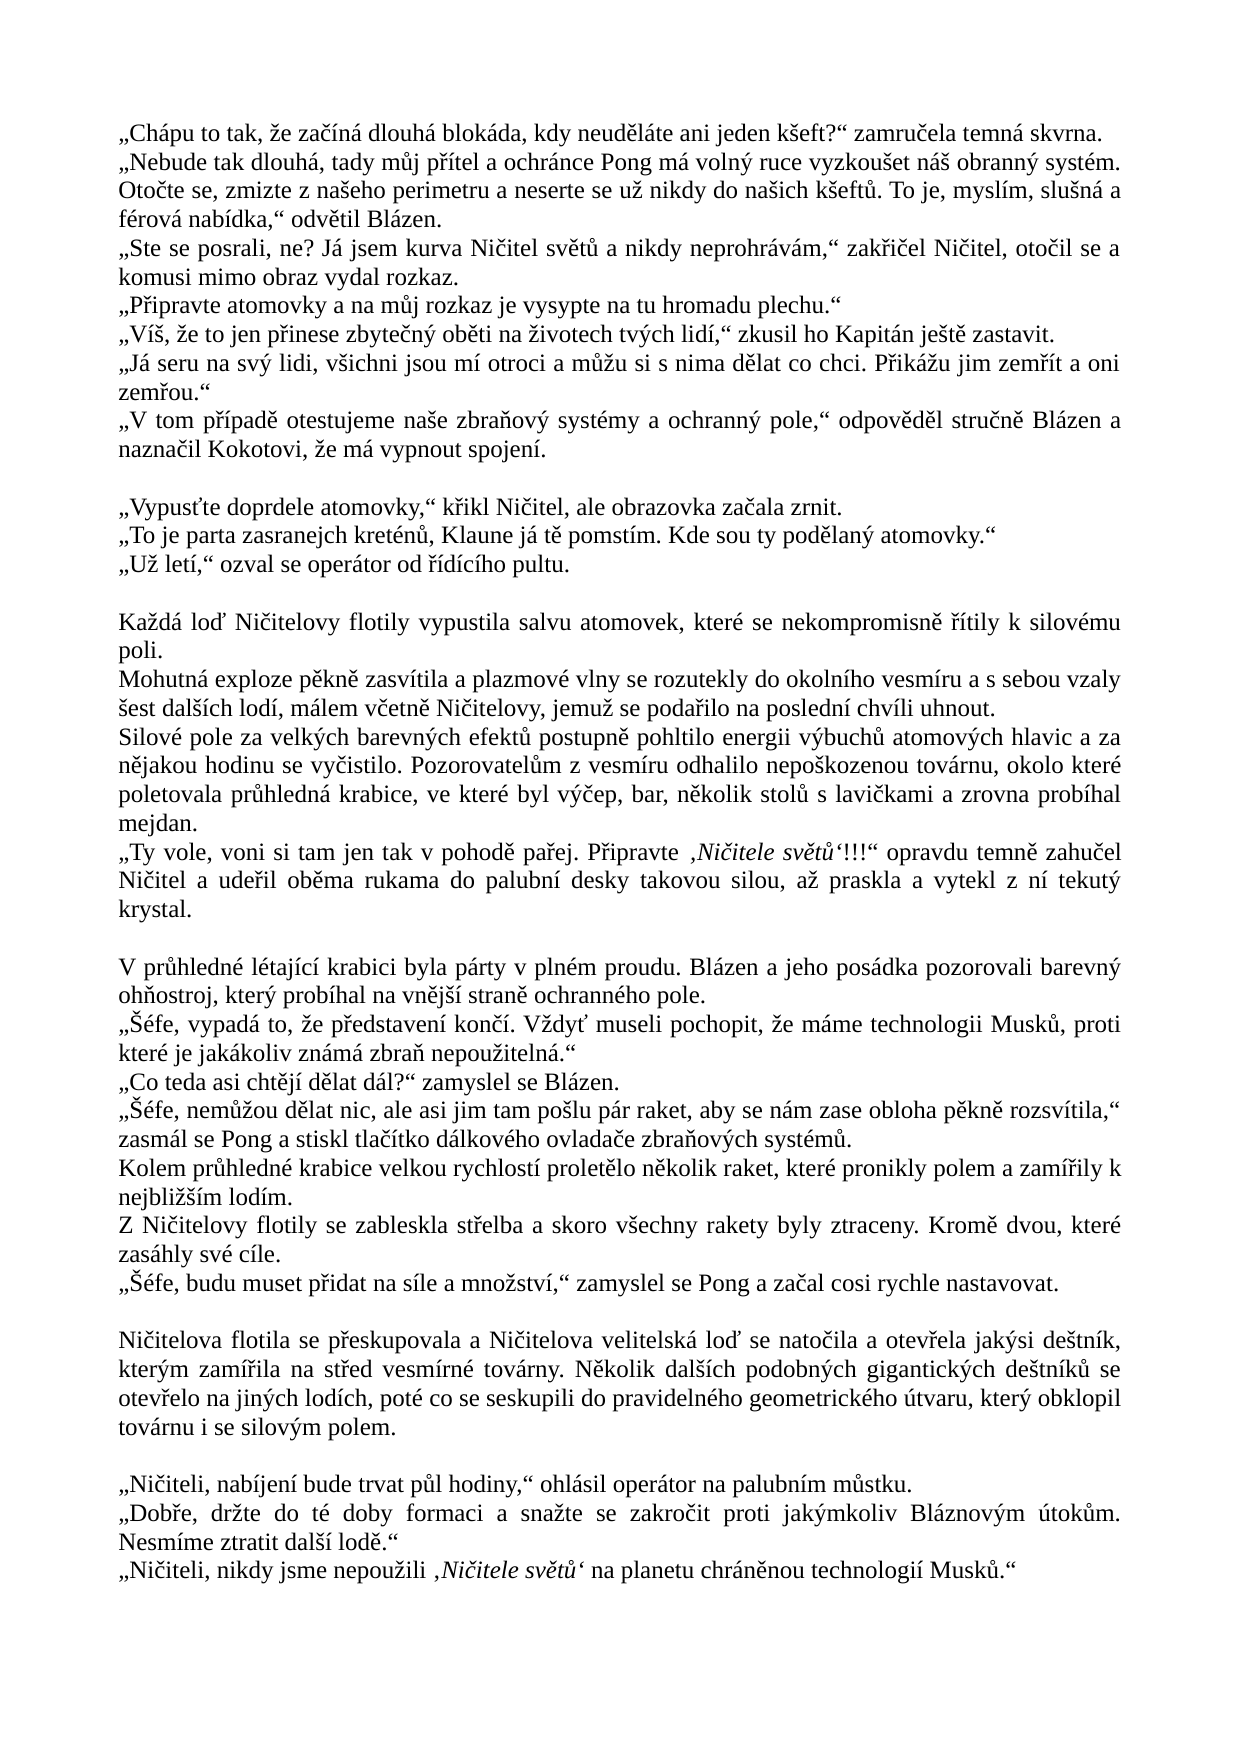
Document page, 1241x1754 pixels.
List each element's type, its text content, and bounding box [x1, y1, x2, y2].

text Silové pole za velkých barevných efektů postupně pohltilo energii výbuchů atomových hlavic a za nějakou hodinu se vyčistilo. Pozorovatelům z vesmíru odhalilo nepoškozenou továrnu, okolo které poletovala průhledná krabice, ve které byl výčep, bar, několik stolů s lavičkami a zrovna probíhal mejdan. [118, 722, 1122, 837]
text V průhledné létající krabici byla párty v plném proudu. Blázen a jeho posádka pozorovali barevný ohňostroj, který probíhal na vnější straně ochranného pole. [118, 952, 1122, 1009]
text „V tom případě otestujeme naše zbraňový systémy a ochranný pole,“ odpověděl stručně Blázen a naznačil Kokotovi, že má vypnout spojení. [118, 406, 1122, 463]
text „Chápu to tak, že začíná dlouhá blokáda, kdy neuděláte ani jeden kšeft?“ zamručela temná skvrna. [118, 118, 1122, 147]
text „Vypusťte doprdele atomovky,“ křikl Ničitel, ale obrazovka začala zrnit. [118, 492, 1122, 521]
text „Ste se posrali, ne? Já jsem kurva Ničitel světů a nikdy neprohrávám,“ zakřičel Ničitel, otočil se a komusi mimo obraz vydal rozkaz. [118, 233, 1122, 291]
text „Nebude tak dlouhá, tady můj přítel a ochránce Pong má volný ruce vyzkoušet náš obranný systém. Otočte se, zmizte z našeho perimetru a neserte se už nikdy do našich kšeftů. To je, myslím, slušná a férová nabídka,“ odvětil Blázen. [118, 147, 1122, 233]
text Ničitelova flotila se přeskupovala a Ničitelova velitelská loď se natočila a otevřela jakýsi deštník, kterým zamířila na střed vesmírné továrny. Několik dalších podobných gigantických deštníků se otevřelo na jiných lodích, poté co se seskupili do pravidelného geometrického útvaru, který obklopil továrnu i se silovým polem. [118, 1326, 1122, 1441]
text Kolem průhledné krabice velkou rychlostí proletělo několik raket, které pronikly polem a zamířily k nejbližším lodím. [118, 1153, 1122, 1211]
text Každá loď Ničitelovy flotily vypustila salvu atomovek, které se nekompromisně řítily k silovému poli. [118, 607, 1122, 664]
text „Co teda asi chtějí dělat dál?“ zamyslel se Blázen. [118, 1067, 1122, 1096]
text „Už letí,“ ozval se operátor od řídícího pultu. [118, 549, 1122, 578]
text „Připravte atomovky a na můj rozkaz je vysypte na tu hromadu plechu.“ [118, 291, 1122, 319]
text Mohutná exploze pěkně zasvítila a plazmové vlny se rozutekly do okolního vesmíru a s sebou vzaly šest dalších lodí, málem včetně Ničitelovy, jemuž se podařilo na poslední chvíli uhnout. [118, 664, 1122, 722]
text „Víš, že to jen přinese zbytečný oběti na životech tvých lidí,“ zkusil ho Kapitán ještě zastavit. [118, 319, 1122, 348]
text „Ničiteli, nikdy jsme nepoužili ‚Ničitele světů‘ na planetu chráněnou technologií Musků.“ [118, 1556, 1122, 1584]
text „Já seru na svý lidi, všichni jsou mí otroci a můžu si s nima dělat co chci. Přikážu jim zemřít a oni zemřou.“ [118, 348, 1122, 406]
text „Ty vole, voni si tam jen tak v pohodě pařej. Připravte ‚Ničitele světů‘!!!“ opravdu temně zahučel Ničitel a udeřil oběma rukama do palubní desky takovou silou, až praskla a vytekl z ní tekutý krystal. [118, 837, 1122, 923]
text „Šéfe, vypadá to, že představení končí. Vždyť museli pochopit, že máme technologii Musků, proti které je jakákoliv známá zbraň nepoužitelná.“ [118, 1009, 1122, 1067]
text „Dobře, držte do té doby formaci a snažte se zakročit proti jakýmkoliv Bláznovým útokům. Nesmíme ztratit další lodě.“ [118, 1498, 1122, 1556]
text „To je parta zasranejch kreténů, Klaune já tě pomstím. Kde sou ty podělaný atomovky.“ [118, 521, 1122, 549]
text „Šéfe, nemůžou dělat nic, ale asi jim tam pošlu pár raket, aby se nám zase obloha pěkně rozsvítila,“ zasmál se Pong a stiskl tlačítko dálkového ovladače zbraňových systémů. [118, 1096, 1122, 1153]
text Z Ničitelovy flotily se zableskla střelba a skoro všechny rakety byly ztraceny. Kromě dvou, které zasáhly své cíle. [118, 1211, 1122, 1268]
text „Ničiteli, nabíjení bude trvat půl hodiny,“ ohlásil operátor na palubním můstku. [118, 1469, 1122, 1498]
text „Šéfe, budu muset přidat na síle a množství,“ zamyslel se Pong a začal cosi rychle nastavovat. [118, 1268, 1122, 1297]
